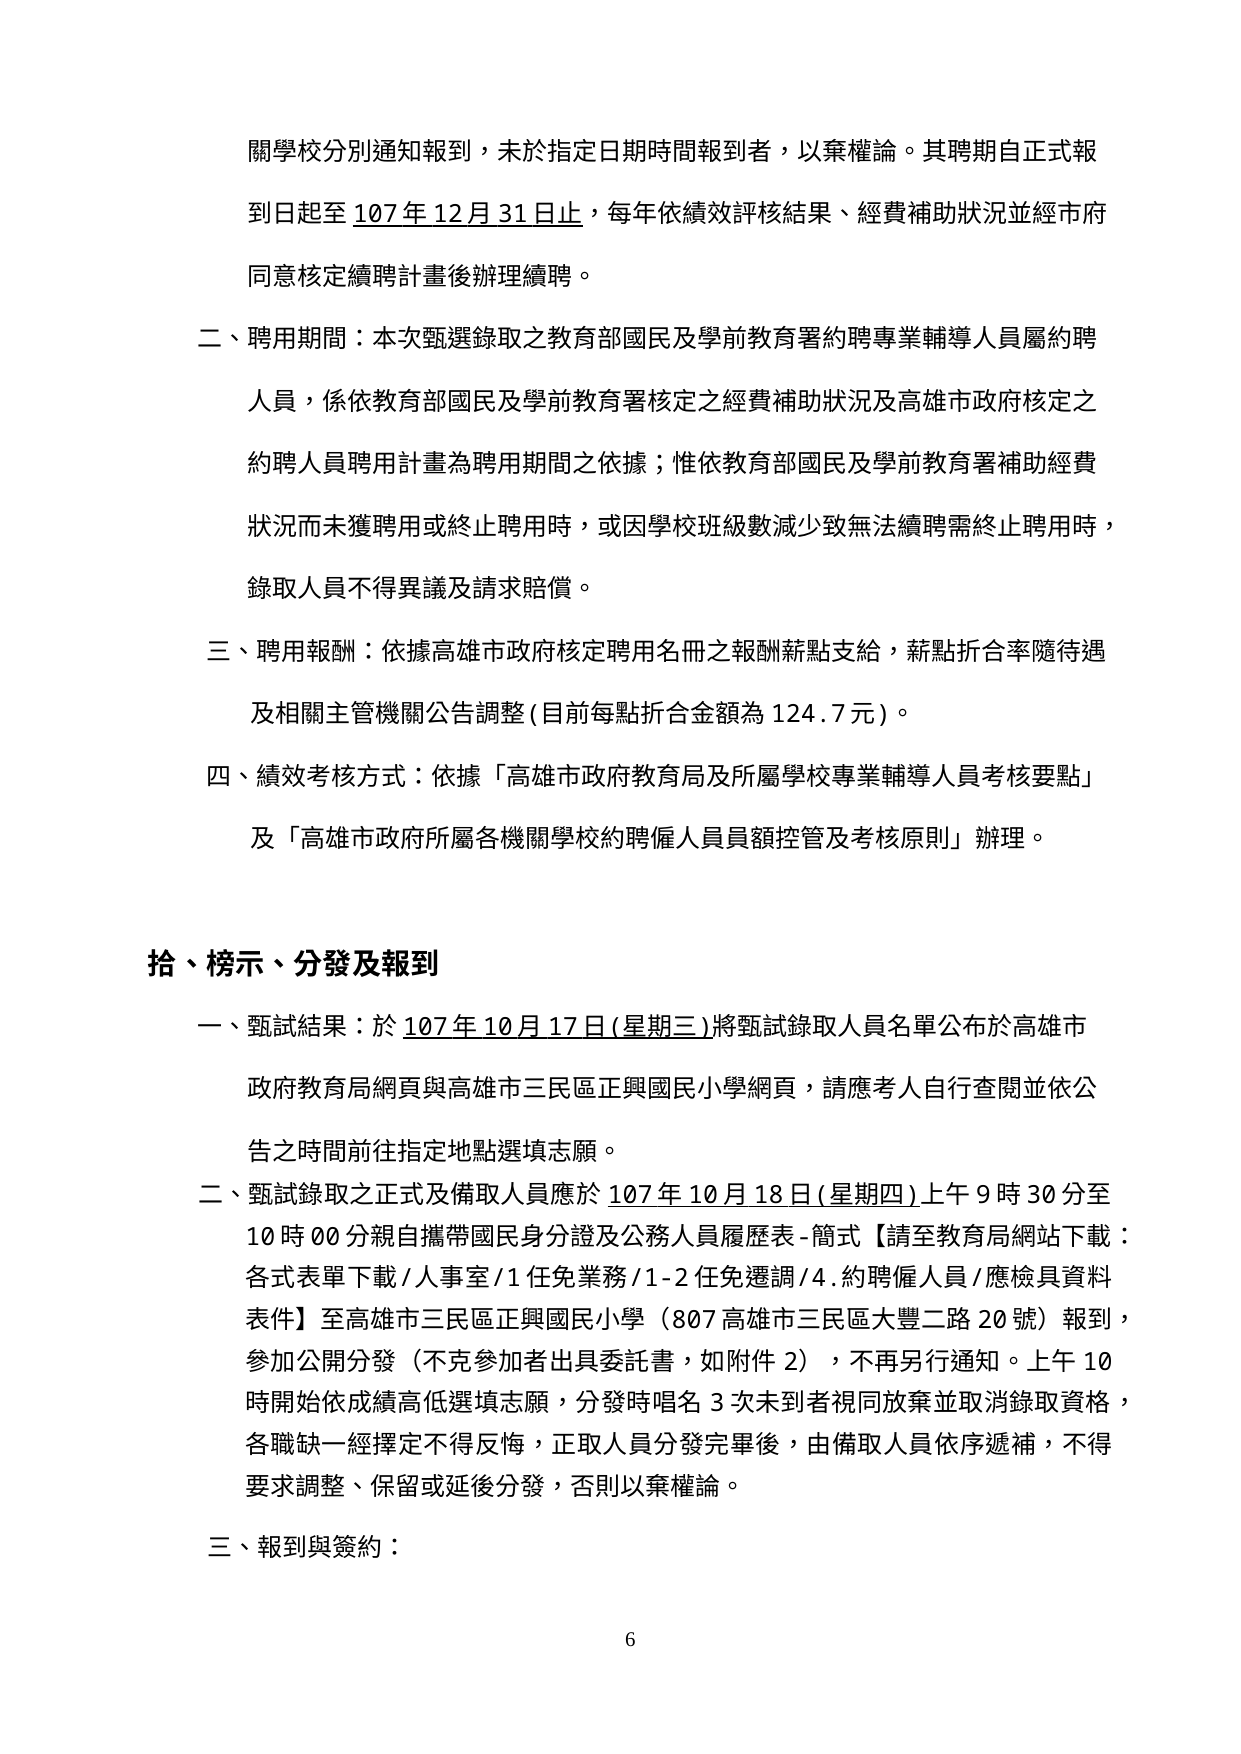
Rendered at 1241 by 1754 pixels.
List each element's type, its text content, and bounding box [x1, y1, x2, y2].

text 二、聘用期間：本次甄選錄取之教育部國民及學前教育署約聘專業輔導人員屬約聘人員，係依教育部國民及學前教育署核定之經費補助狀況及高雄市政府核定之約聘人員聘用計畫為聘用期間之依據；惟依教育部國民及學前教育署補助經費狀況而未獲聘用或終止聘用時，或因學校班級數減少致無法續聘需終止聘用時，錄取人員不得異議及請求賠償。 [198, 295, 1112, 608]
text 關學校分別通知報到，未於指定日期時間報到者，以棄權論。其聘期自正式報到日起至107年12月31日止，每年依績效評核結果、經費補助狀況並經市府同意核定續聘計畫後辦理續聘。 [198, 108, 1112, 295]
text 拾、榜示、分發及報到 [148, 920, 1112, 983]
text 一、甄試結果：於107年10月17日(星期三)將甄試錄取人員名單公布於高雄市政府教育局網頁與高雄市三民區正興國民小學網頁，請應考人自行查閱並依公告之時間前往指定地點選填志願。 [148, 983, 1112, 1170]
text 三、聘用報酬：依據高雄市政府核定聘用名冊之報酬薪點支給，薪點折合率隨待遇及相關主管機關公告調整(目前每點折合金額為124.7元)。 [207, 608, 1112, 733]
text 三、報到與簽約： [148, 1503, 1112, 1566]
text 四、績效考核方式：依據「高雄市政府教育局及所屬學校專業輔導人員考核要點」及「高雄市政府所屬各機關學校約聘僱人員員額控管及考核原則」辦理。 [207, 733, 1112, 858]
text 二、甄試錄取之正式及備取人員應於107年10月18日(星期四)上午9時30分至10時00分親自攜帶國民身分證及公務人員履歷表-簡式【請至教育局網站下載：各式表單下載/人事室/1任免業務/1-2任免遷調/4.約聘僱人員/應檢具資料表件】至高雄市三民區正興國民小學（807高雄市三民區大豐二路20號）報到，參加公開分發（不克參加者出具委託書，如附件2），不再另行通知。上午10時開始依成績高低選填志願，分發時唱名3次未到者視同放棄並取消錄取資格，各職缺一經擇定不得反悔，正取人員分發完畢後，由備取人員依序遞補，不得要求調整、保留或延後分發，否則以棄權論。 [198, 1170, 1112, 1503]
